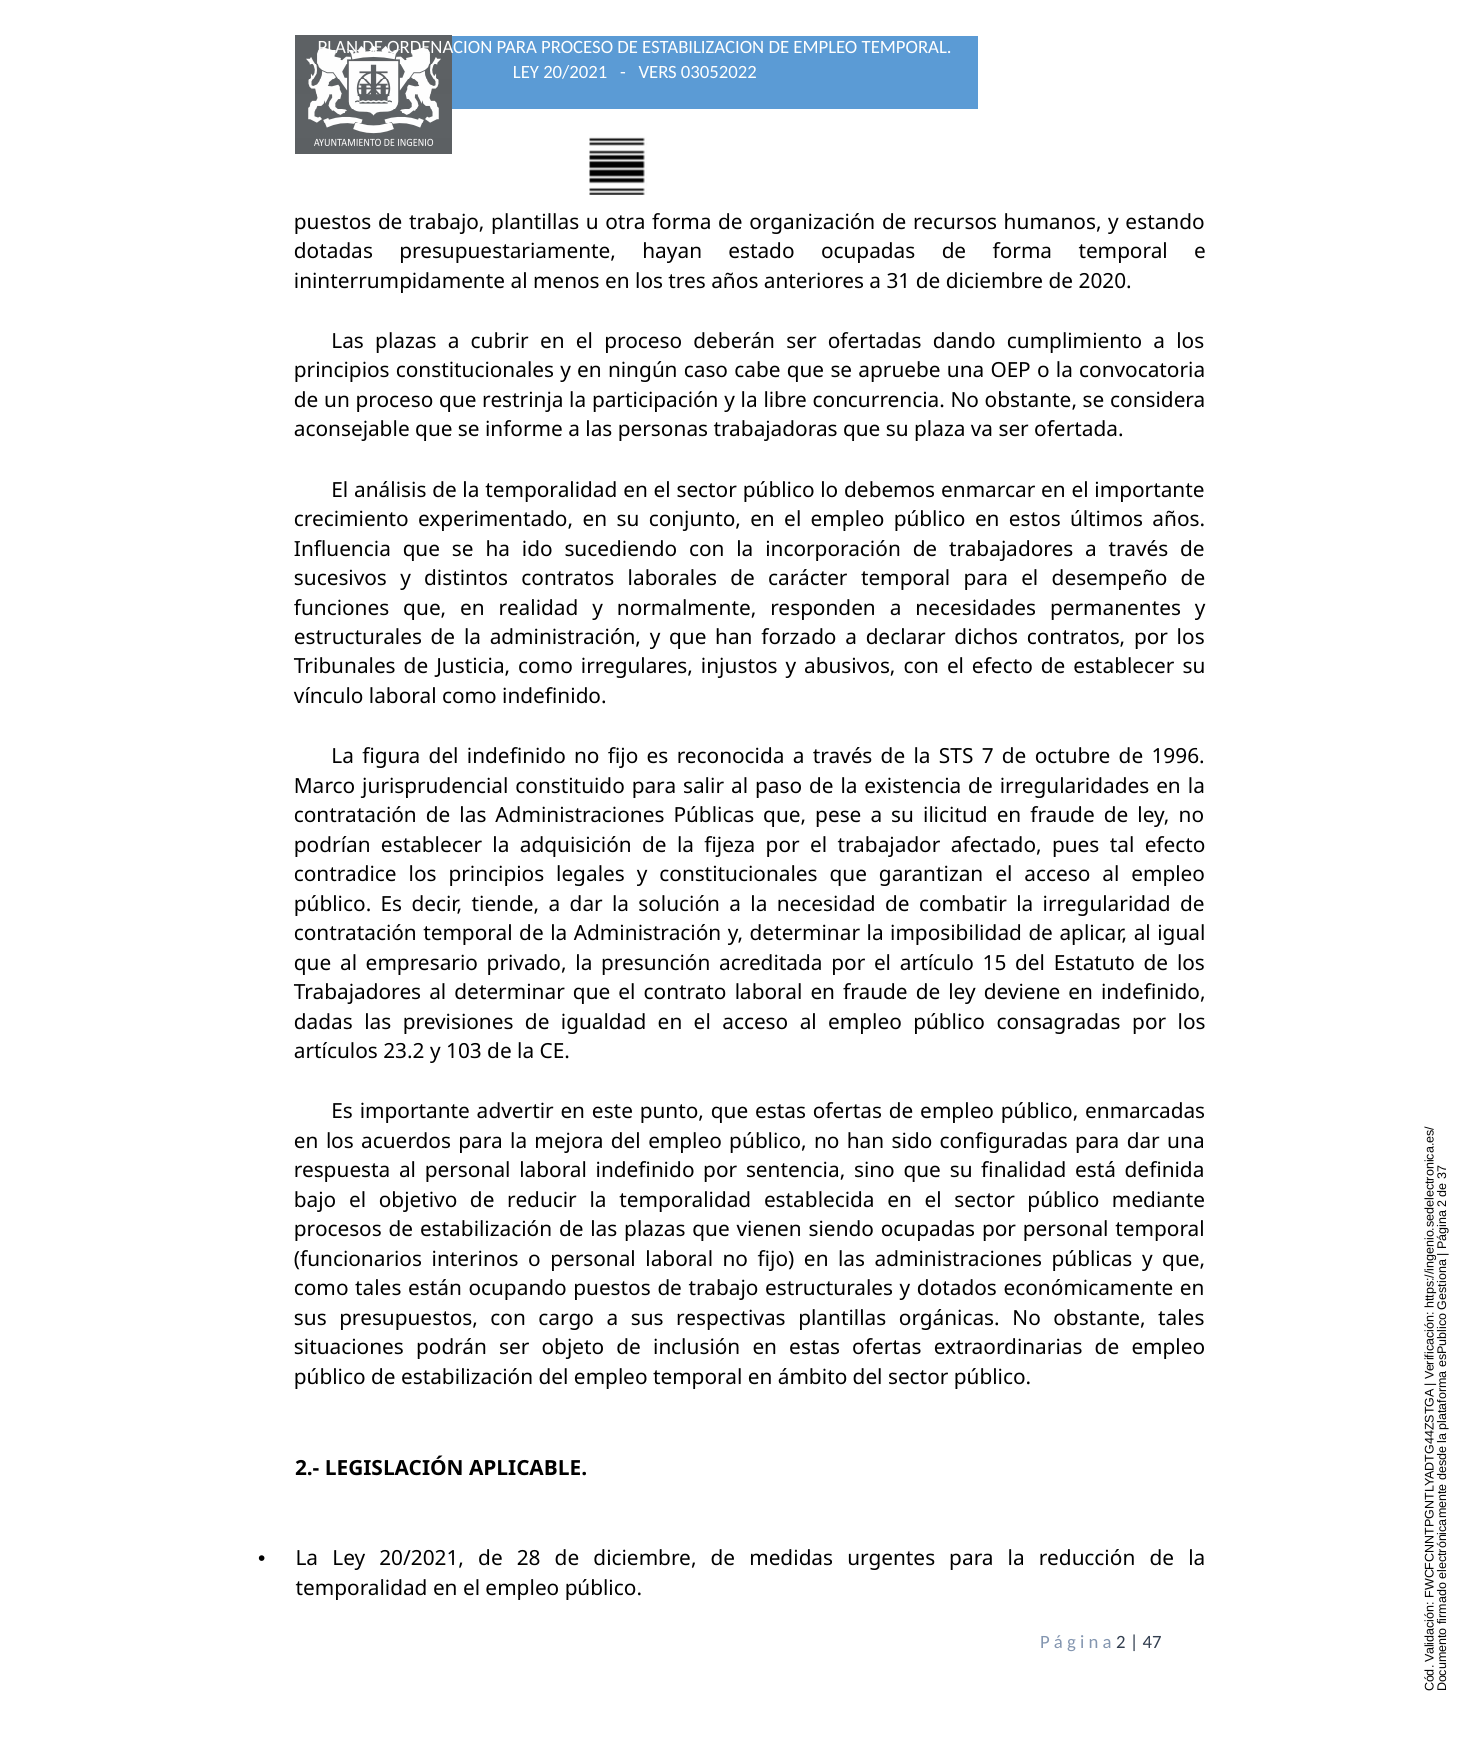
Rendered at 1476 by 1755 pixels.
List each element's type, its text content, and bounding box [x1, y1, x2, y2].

text La figura del indefinido no fijo es reconocida a través de la STS 7 de octubre de 1996. Marco jurisprudencial constituido para salir al paso de la existencia de irregularidades en la contratación de las Administraciones Públicas que, pese a su ilicitud en fraude de ley, no podrían establecer la adquisición de la fijeza por el trabajador afectado, pues tal efecto contradice los principios legales y constitucionales que garantizan el acceso al empleo público. Es decir, tiende, a dar la solución a la necesidad de combatir la irregularidad de contratación temporal de la Administración y, determinar la imposibilidad de aplicar, al igual que al empresario privado, la presunción acreditada por el artículo 15 del Estatuto de los Trabajadores al determinar que el contrato laboral en fraude de ley deviene en indefinido, dadas las previsiones de igualdad en el acceso al empleo público consagradas por los artículos 23.2 y 103 de la CE. [294, 741, 1206, 1065]
text El análisis de la temporalidad en el sector público lo debemos enmarcar en el importante crecimiento experimentado, en su conjunto, en el empleo público en estos últimos años. Influencia que se ha ido sucediendo con la incorporación de trabajadores a través de sucesivos y distintos contratos laborales de carácter temporal para el desempeño de funciones que, en realidad y normalmente, responden a necesidades permanentes y estructurales de la administración, y que han forzado a declarar dichos contratos, por los Tribunales de Justicia, como irregulares, injustos y abusivos, con el efecto de establecer su vínculo laboral como indefinido. [294, 475, 1206, 709]
text Las plazas a cubrir en el proceso deberán ser ofertadas dando cumplimiento a los principios constitucionales y en ningún caso cabe que se apruebe una OEP o la convocatoria de un proceso que restrinja la participación y la libre concurrencia. No obstante, se considera aconsejable que se informe a las personas trabajadoras que su plaza va ser ofertada. [294, 326, 1206, 443]
list La Ley 20/2021, de 28 de diciembre, de medidas urgentes para la reducción de la temporalidad en el empleo público. [258, 1543, 1206, 1601]
text Es importante advertir en este punto, que estas ofertas de empleo público, enmarcadas en los acuerdos para la mejora del empleo público, no han sido configuradas para dar una respuesta al personal laboral indefinido por sentencia, sino que su finalidad está definida bajo el objetivo de reducir la temporalidad establecida en el sector público mediante procesos de estabilización de las plazas que vienen siendo ocupadas por personal temporal (funcionarios interinos o personal laboral no fijo) en las administraciones públicas y que, como tales están ocupando puestos de trabajo estructurales y dotados económicamente en sus presupuestos, con cargo a sus respectivas plantillas orgánicas. No obstante, tales situaciones podrán ser objeto de inclusión en estas ofertas extraordinarias de empleo público de estabilización del empleo temporal en ámbito del sector público. [294, 1097, 1206, 1390]
text 2.- LEGISLACIÓN APLICABLE. [295, 1453, 1222, 1481]
text puestos de trabajo, plantillas u otra forma de organización de recursos humanos, y estando dotadas presupuestariamente, hayan estado ocupadas de forma temporal e ininterrumpidamente al menos en los tres años anteriores a 31 de diciembre de 2020. [294, 207, 1206, 294]
